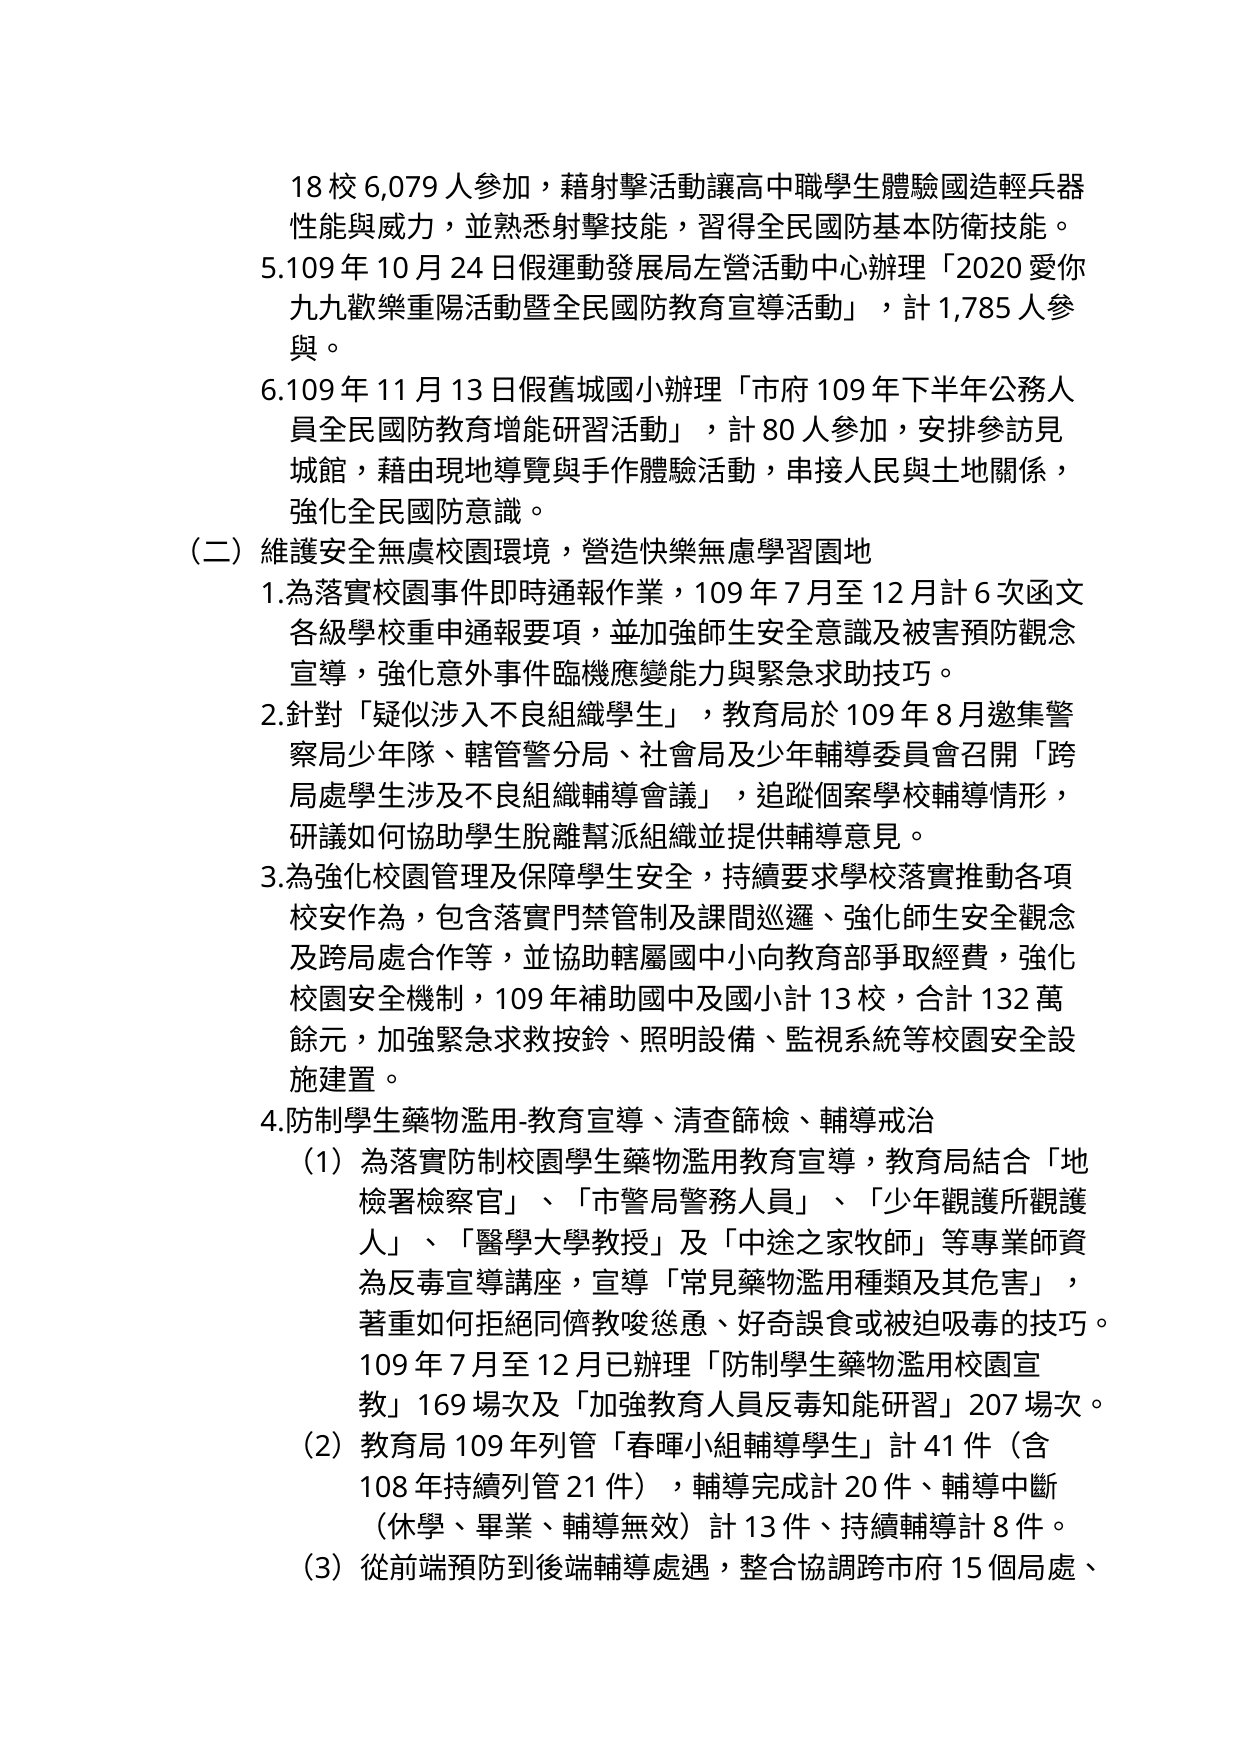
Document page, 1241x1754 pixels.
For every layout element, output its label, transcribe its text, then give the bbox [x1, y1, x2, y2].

text （二）維護安全無虞校園環境，營造快樂無慮學習園地 [173, 530, 1092, 571]
text 6.109年11月13日假舊城國小辦理「市府109年下半年公務人員全民國防教育增能研習活動」，計80人參加，安排參訪見城館，藉由現地導覽與手作體驗活動，串接人民與土地關係，強化全民國防意識。 [260, 368, 1092, 530]
text 4.防制學生藥物濫用-教育宣導、清查篩檢、輔導戒治 [260, 1099, 1092, 1139]
text 3.為強化校園管理及保障學生安全，持續要求學校落實推動各項校安作為，包含落實門禁管制及課間巡邏、強化師生安全觀念及跨局處合作等，並協助轄屬國中小向教育部爭取經費，強化校園安全機制，109年補助國中及國小計13校，合計132萬餘元，加強緊急求救按鈴、照明設備、監視系統等校園安全設施建置。 [260, 855, 1092, 1099]
text 5.109年10月24日假運動發展局左營活動中心辦理「2020愛你九九歡樂重陽活動暨全民國防教育宣導活動」，計1,785人參與。 [260, 246, 1092, 368]
text 18校6,079人參加，藉射擊活動讓高中職學生體驗國造輕兵器性能與威力，並熟悉射擊技能，習得全民國防基本防衛技能。 [260, 164, 1092, 246]
text （2）教育局109年列管「春暉小組輔導學生」計41件（含108年持續列管21件），輔導完成計20件、輔導中斷（休學、畢業、輔導無效）計13件、持續輔導計8件。 [285, 1424, 1092, 1546]
text （3）從前端預防到後端輔導處遇，整合協調跨市府15個局處、檢調、專家學者及民間團體，透過多元網絡領域，共同研擬「防毒」、「拒毒」、「戒毒」，結合「緝毒」等四大層面毒品防制政策，凝聚警區、校區、社區三區力量，扎根家庭、強化校園、結合社區藥局深耕社區，加強毒品防制網絡。 [285, 1546, 1092, 1586]
text （1）為落實防制校園學生藥物濫用教育宣導，教育局結合「地檢署檢察官」、「市警局警務人員」、「少年觀護所觀護人」、「醫學大學教授」及「中途之家牧師」等專業師資為反毒宣導講座，宣導「常見藥物濫用種類及其危害」，著重如何拒絕同儕教唆慫恿、好奇誤食或被迫吸毒的技巧。109年7月至12月已辦理「防制學生藥物濫用校園宣教」169場次及「加強教育人員反毒知能研習」207場次。 [285, 1139, 1092, 1424]
text 1.為落實校園事件即時通報作業，109年7月至12月計6次函文各級學校重申通報要項，並加強師生安全意識及被害預防觀念宣導，強化意外事件臨機應變能力與緊急求助技巧。 [260, 571, 1092, 693]
text 2.針對「疑似涉入不良組織學生」，教育局於109年8月邀集警察局少年隊、轄管警分局、社會局及少年輔導委員會召開「跨局處學生涉及不良組織輔導會議」，追蹤個案學校輔導情形，研議如何協助學生脫離幫派組織並提供輔導意見。 [260, 693, 1092, 855]
